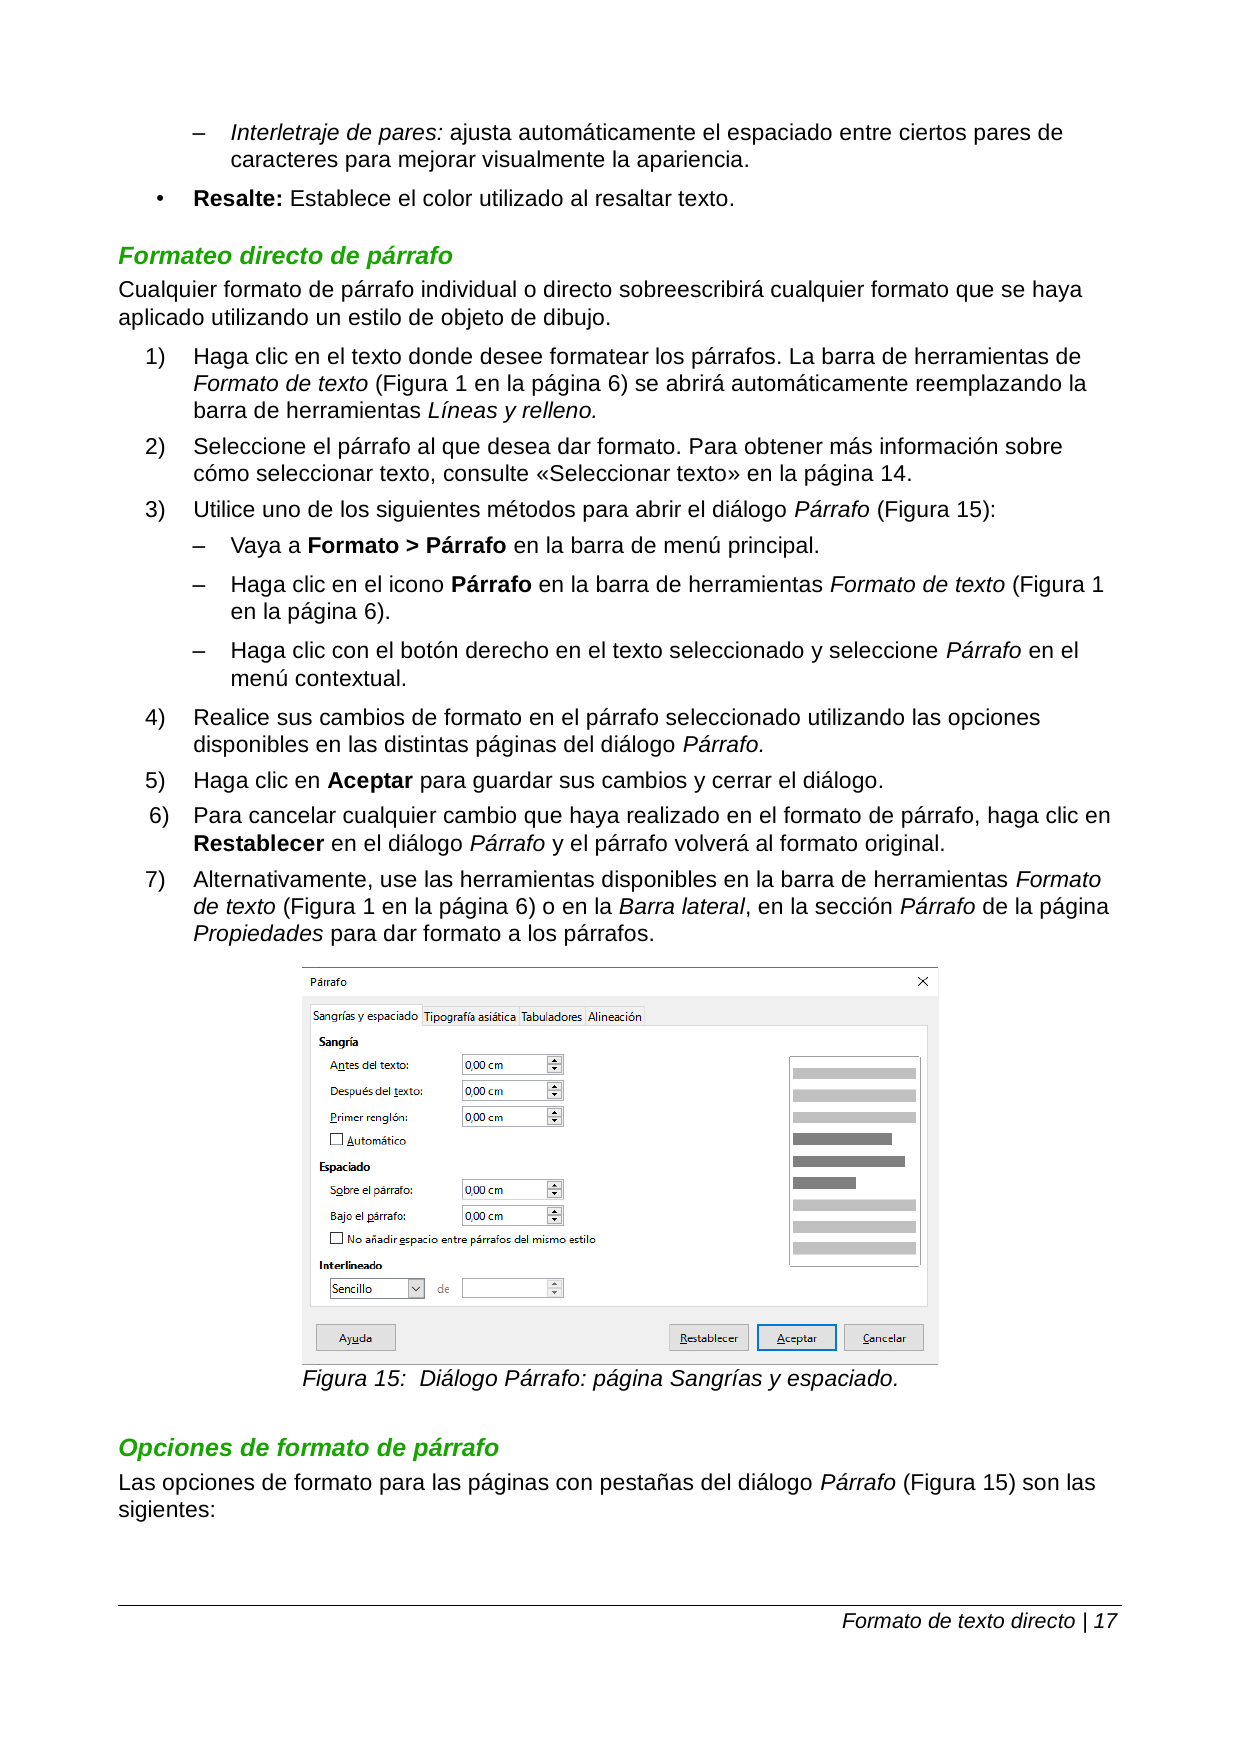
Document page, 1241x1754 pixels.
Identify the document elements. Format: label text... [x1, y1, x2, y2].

list Para cancelar cualquier cambio que haya realizado en el formato de párrafo, haga clic en Restablecer en el diálogo Párrafo y el párrafo volverá al formato original. [169, 802, 1122, 856]
text Cualquier formato de párrafo individual o directo sobreescribirá cualquier formato que se haya aplicado utilizando un estilo de objeto de dibujo. [118, 276, 1122, 330]
list Haga clic en Aceptar para guardar sus cambios y cerrar el diálogo. [165, 766, 1122, 793]
list Alternativamente, use las herramientas disponibles en la barra de herramientas Formato de texto (Figura 1 en la página 6) o en la Barra lateral, en la sección Párrafo de la página Propiedades para dar formato a los párrafos. [165, 865, 1122, 946]
list Haga clic en el texto donde desee formatear los párrafos. La barra de herramientas de Formato de texto (Figura 1 en la página 6) se abrirá automáticamente reemplazando la barra de herramientas Líneas y relleno. [165, 342, 1122, 424]
picture [302, 967, 939, 1365]
list Resalte: Establece el color utilizado al resaltar texto. [156, 184, 1122, 211]
list Utilice uno de los siguientes métodos para abrir el diálogo Párrafo (Figura 15): [165, 496, 1122, 523]
subtitle Formateo directo de párrafo [118, 241, 1122, 270]
list Haga clic con el botón derecho en el texto seleccionado y seleccione Párrafo en el menú contextual. [192, 637, 1122, 691]
list Realice sus cambios de formato en el párrafo seleccionado utilizando las opciones disponibles en las distintas páginas del diálogo Párrafo. [165, 703, 1122, 757]
list Haga clic en el icono Párrafo en la barra de herramientas Formato de texto (Figura 1 en la página 6). [192, 571, 1122, 625]
text Figura 15: Diálogo Párrafo: página Sangrías y espaciado. [302, 1365, 938, 1392]
subtitle Opciones de formato de párrafo [118, 1433, 1122, 1462]
list Seleccione el párrafo al que desea dar formato. Para obtener más información sobre cómo seleccionar texto, consulte «Seleccionar texto» en la página 14. [165, 433, 1122, 487]
list Interletraje de pares: ajusta automáticamente el espaciado entre ciertos pares de caracteres para mejorar visualmente la apariencia. [192, 118, 1122, 172]
text Las opciones de formato para las páginas con pestañas del diálogo Párrafo (Figura 15) son las sigientes: [118, 1468, 1122, 1522]
list Vaya a Formato > Párrafo en la barra de menú principal. [192, 532, 1122, 559]
